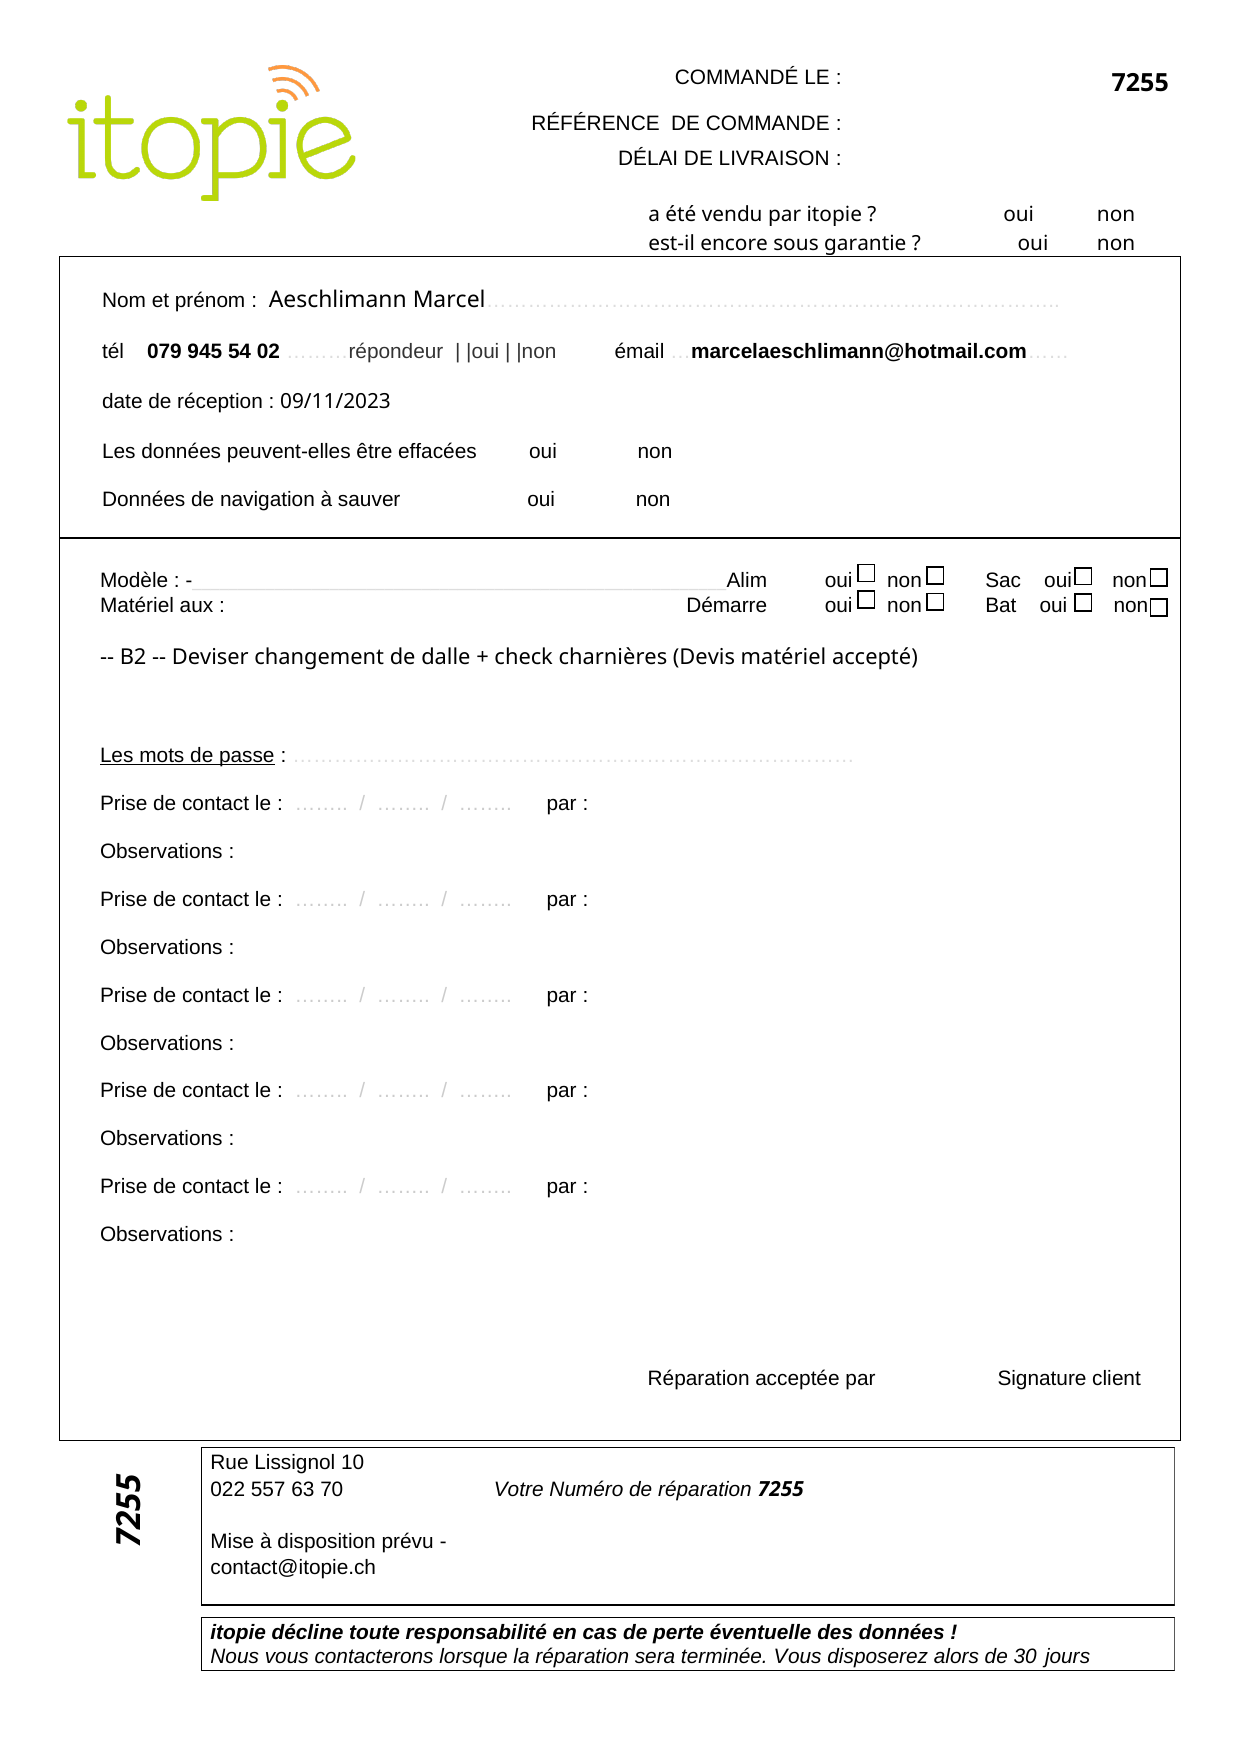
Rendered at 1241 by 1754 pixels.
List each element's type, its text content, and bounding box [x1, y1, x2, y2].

text est-il encore sous garantie ? oui non [59, 228, 1181, 256]
text Modèle : - Alim oui non Sac oui non [60, 562, 856, 590]
text Les mots de passe : ……………………………………………………………………… [60, 740, 1180, 767]
text Modèle : - Alim oui non Sac oui non [879, 562, 925, 590]
table_cell [847, 105, 1180, 140]
text Prise de contact le : …….. / …….. / …….. par : [60, 1171, 1180, 1198]
text Observations : [60, 1123, 1180, 1150]
text Matériel aux : Démarre oui non Bat oui non [60, 590, 1180, 617]
text Modèle : - Alim oui non Sac oui non [948, 562, 1180, 590]
text Observations : [60, 1219, 1180, 1246]
picture [67, 65, 356, 201]
text tél 079 945 54 02 ………répondeur | |oui | |non émail …marcelaeschlimann@hotmail.com…… [60, 335, 1180, 362]
text Nom et prénom : Aeschlimann Marcel……………………………………………………………………….. [60, 280, 1180, 314]
text Les données peuvent-elles être effacées oui non [60, 436, 1180, 463]
text Données de navigation à sauver oui non [60, 484, 1180, 511]
text a été vendu par itopie ? oui non [59, 199, 1181, 228]
text Prise de contact le : …….. / …….. / …….. par : [60, 1075, 1180, 1102]
table_cell itopie décline toute responsabilité en cas de perte éventuelle des données ! Nous vous contacterons lorsque la réparation sera terminée. Vous disposerez alors de 30 jours [195, 1611, 1180, 1677]
table_cell DÉLAI DE LIVRAISON : [490, 140, 847, 175]
table_header 7255 [847, 59, 1180, 104]
text Observations : [60, 836, 1180, 863]
text Réparation acceptée par Signature client [60, 1363, 1180, 1390]
table_header COMMANDÉ LE : [490, 59, 847, 104]
table_header Rue Lissignol 10 022 557 63 70 Votre Numéro de réparation 7255 Mise à disposition prévu - contact@itopie.ch [195, 1441, 1180, 1611]
table_cell [847, 140, 1180, 175]
table_cell RÉFÉRENCE DE COMMANDE : [490, 105, 847, 140]
table_header 7255 [59, 1441, 195, 1677]
text Prise de contact le : …….. / …….. / …….. par : [60, 883, 1180, 911]
text date de réception : 09/11/2023 [60, 383, 1180, 415]
text Prise de contact le : …….. / …….. / …….. par : [60, 979, 1180, 1006]
text -- B2 -- Deviser changement de dalle + check charnières (Devis matériel accepté) [60, 638, 1180, 671]
text Prise de contact le : …….. / …….. / …….. par : [60, 788, 1180, 815]
text Observations : [60, 1027, 1180, 1054]
text Observations : [60, 931, 1180, 958]
